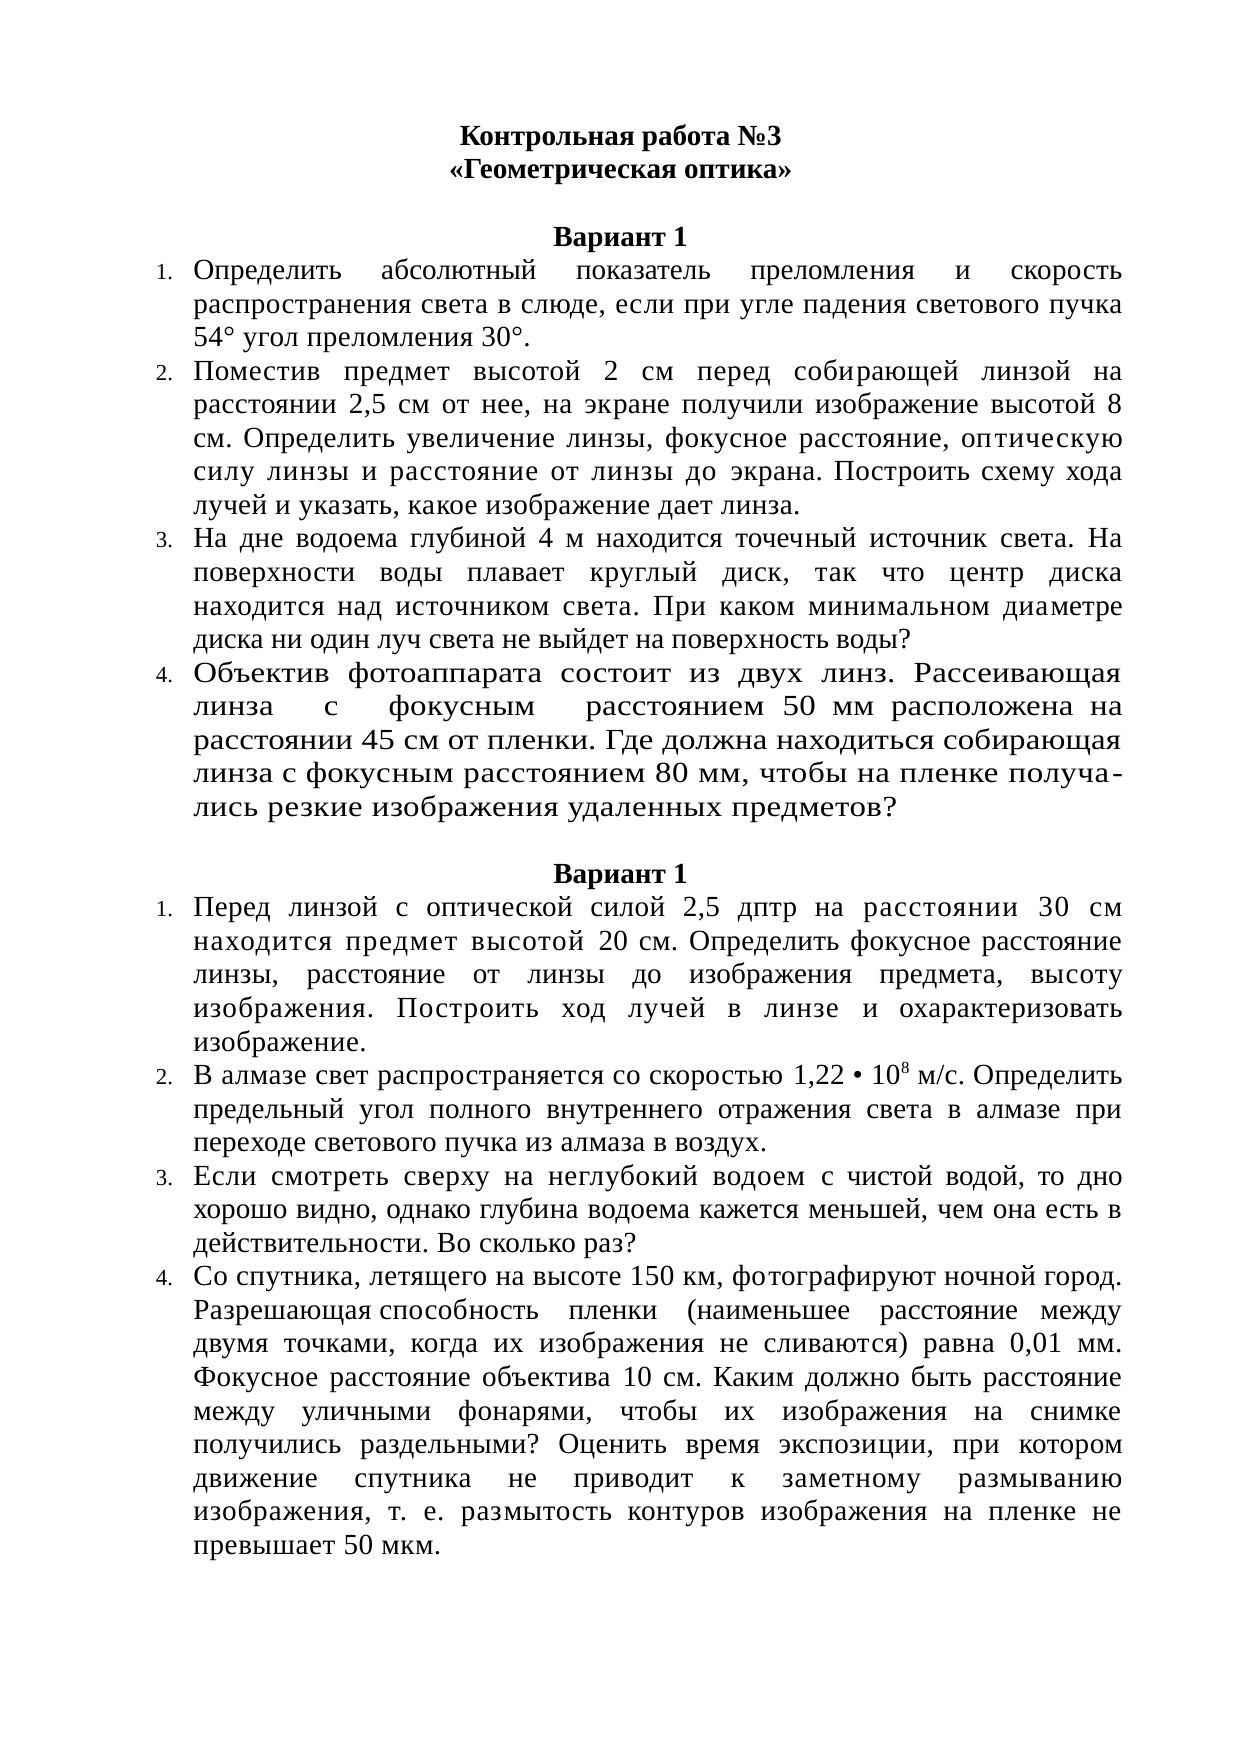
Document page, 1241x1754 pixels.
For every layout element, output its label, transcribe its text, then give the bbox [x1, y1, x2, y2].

text Контрольная работа №3 [118, 118, 1123, 152]
text Вариант 1 [118, 856, 1123, 889]
list Со спутника, летящего на высоте 150 км, фо­тографируют ночной город. Разрешающая способ­ность пленки (наименьшее расстояние между двумя точками, когда их изображения не сливают­ся) равна 0,01 мм. Фокусное расстояние объектива 10 см. Каким должно быть расстояние между улич­ными фонарями, чтобы их изображения на снимке получились раздельными? Оценить время экспози­ции, при котором движение спутника не приводит к заметному размыванию изображения, т. е. раз­мытость контуров изображения на пленке не пре­вышает 50 мкм. [156, 1258, 1123, 1560]
text Вариант 1 [118, 219, 1123, 252]
list Если смотреть сверху на неглубокий водоем с чистой водой, то дно хорошо видно, однако глуби­на водоема кажется меньшей, чем она есть в дейст­вительности. Во сколько раз? [156, 1158, 1123, 1258]
text «Геометрическая оптика» [118, 152, 1123, 185]
list Перед линзой с оптической силой 2,5 дптр на расстоянии 30 см находится предмет высотой 20 см. Определить фокусное расстояние линзы, расстояние от линзы до изображения предмета, вы­соту изображения. Построить ход лучей в линзе и охарактеризовать изображение. [156, 889, 1123, 1057]
list В алмазе свет распространяется со скоростью 1,22 • 108 м/с. Определить предельный угол полно­го внутреннего отражения света в алмазе при пере­ходе светового пучка из алмаза в воздух. [156, 1057, 1123, 1158]
list Объектив фотоаппарата состоит из двух линз. Рассеивающая линза с фокусным расстоянием 50 мм расположена на расстоянии 45 см от пленки. Где должна находиться собирающая линза с фокус­ным расстоянием 80 мм, чтобы на пленке получа­лись резкие изображения удаленных предметов? [156, 655, 1123, 822]
list Определить абсолютный показатель преломле­ния и скорость распространения света в слюде, ес­ли при угле падения светового пучка 54° угол пре­ломления 30°. [156, 252, 1123, 353]
list Поместив предмет высотой 2 см перед соби­рающей линзой на расстоянии 2,5 см от нее, на эк­ране получили изображение высотой 8 см. Опреде­лить увеличение линзы, фокусное расстояние, оп­тическую силу линзы и расстояние от линзы до экрана. Построить схему хода лучей и указать, ка­кое изображение дает линза. [156, 353, 1123, 521]
list На дне водоема глубиной 4 м находится точеч­ный источник света. На поверхности воды плавает круглый диск, так что центр диска находится над источником света. При каком минимальном диа­метре диска ни один луч света не выйдет на поверх­ность воды? [156, 521, 1123, 655]
